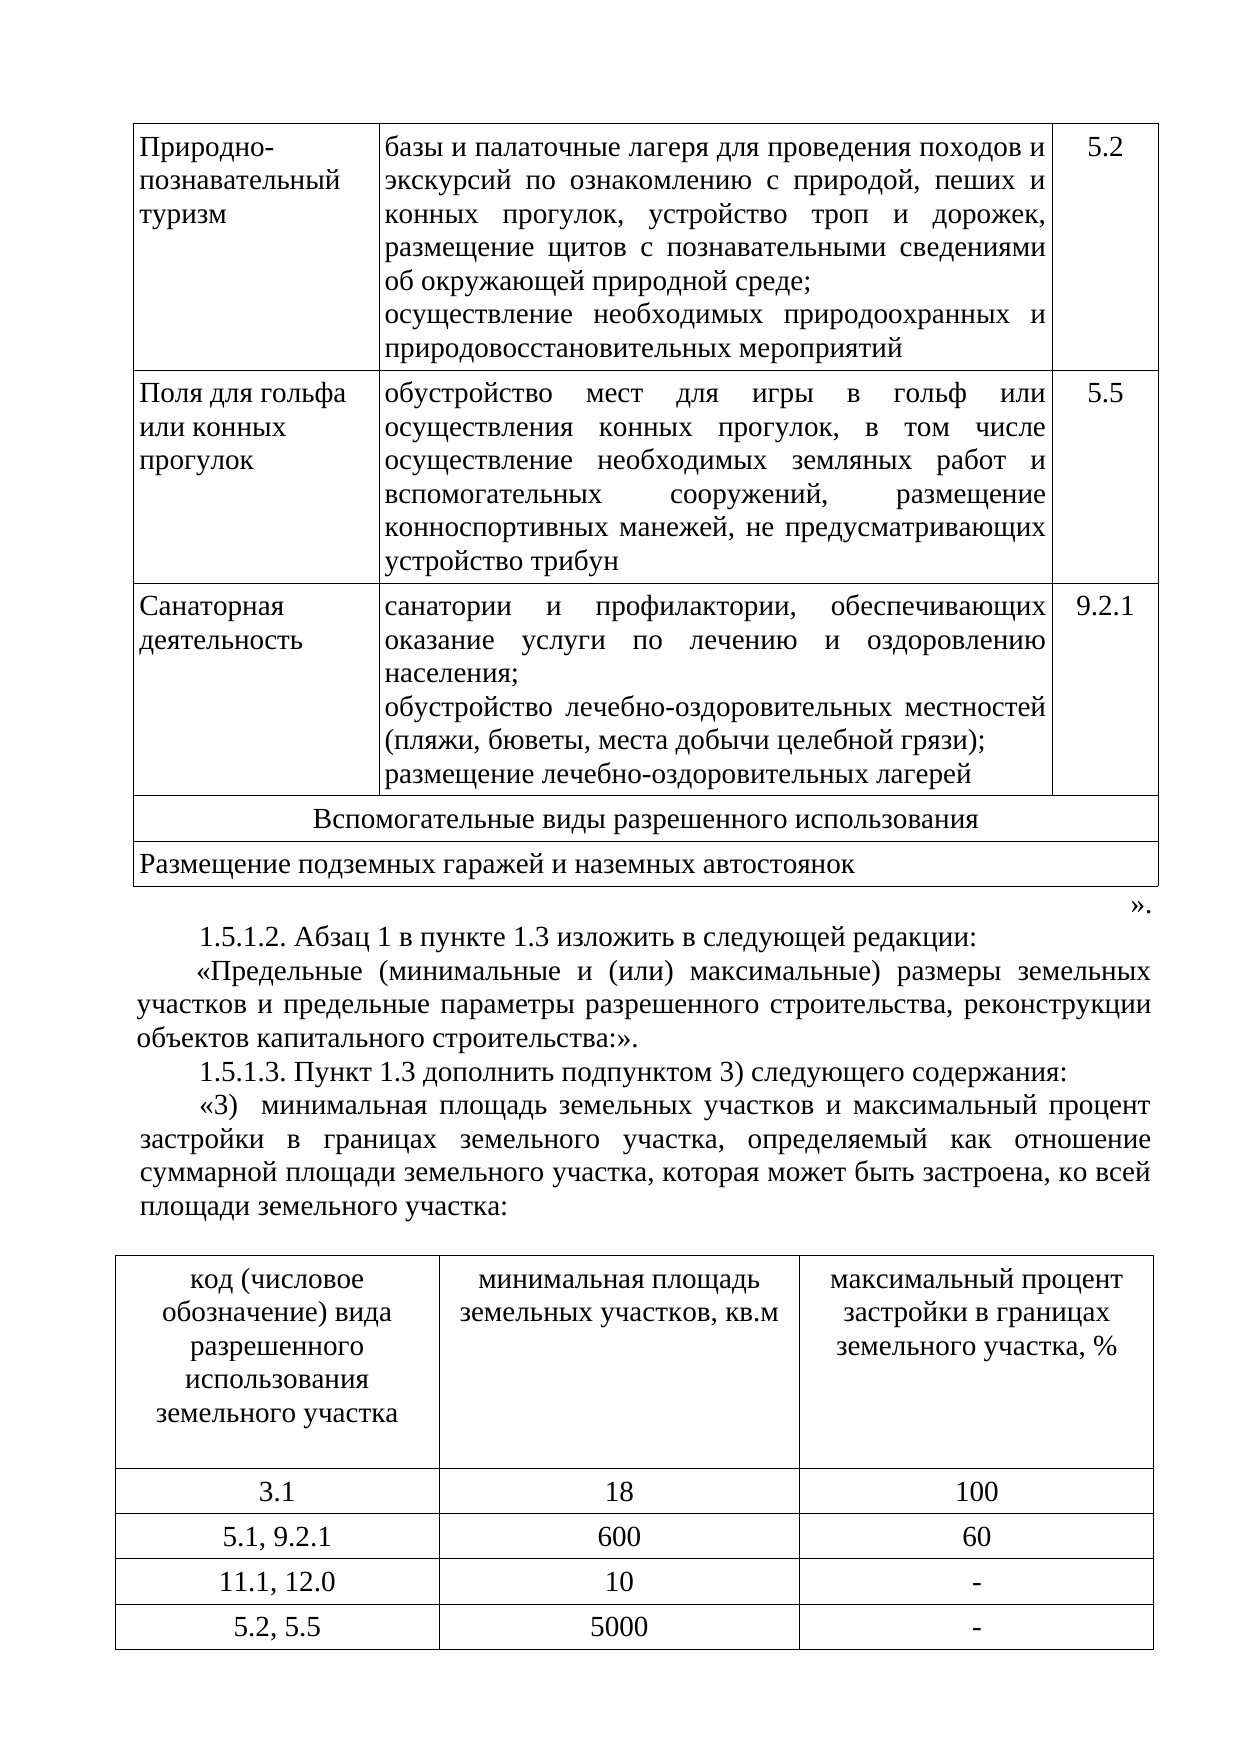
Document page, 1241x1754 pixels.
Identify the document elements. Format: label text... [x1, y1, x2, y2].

table_header максимальный процент застройки в границах земельного участка, % [800, 1256, 1153, 1468]
table_cell 3.1 [116, 1469, 439, 1513]
table_cell 5.1, 9.2.1 [116, 1514, 439, 1558]
table_cell 10 [440, 1559, 799, 1603]
table_cell обустройство мест для игры в гольф или осуществления конных прогулок, в том числе осуществление необходимых земляных работ и вспомогательных сооружений, размещение конноспортивных манежей, не предусматривающих устройство трибун [380, 371, 1052, 582]
table_cell Поля для гольфа или конных прогулок [134, 371, 379, 582]
table_cell 11.1, 12.0 [116, 1559, 439, 1603]
table_cell базы и палаточные лагеря для проведения походов и экскурсий по ознакомлению с природой, пеших и конных прогулок, устройство троп и дорожек, размещение щитов с познавательными сведениями об окружающей природной среде; осуществление необходимых природоохранных и природовосстановительных мероприятий [380, 124, 1052, 369]
table_cell 60 [800, 1514, 1153, 1558]
list 1.5.1.3. Пункт 1.3 дополнить подпунктом 3) следующего содержания: [139, 1054, 1152, 1087]
list 1.5.1.2. Абзац 1 в пункте 1.3 изложить в следующей редакции: [139, 919, 1152, 953]
table_cell - [800, 1559, 1153, 1603]
table_cell 600 [440, 1514, 799, 1558]
list «Предельные (минимальные и (или) максимальные) размеры земельных участков и предельные параметры разрешенного строительства, реконструкции объектов капитального строительства:». [136, 953, 1152, 1054]
table_cell санатории и профилактории, обеспечивающих оказание услуги по лечению и оздоровлению населения; обустройство лечебно-оздоровительных местностей (пляжи, бюветы, места добычи целебной грязи); размещение лечебно-оздоровительных лагерей [380, 584, 1052, 795]
table_cell Размещение подземных гаражей и наземных автостоянок [134, 842, 1158, 886]
table_cell 5.5 [1053, 371, 1158, 582]
table_cell 18 [440, 1469, 799, 1513]
table_header код (числовое обозначение) вида разрешенного использования земельного участка [116, 1256, 439, 1468]
table_cell - [800, 1605, 1153, 1649]
table_cell 9.2.1 [1053, 584, 1158, 795]
table_cell 100 [800, 1469, 1153, 1513]
table_header минимальная площадь земельных участков, кв.м [440, 1256, 799, 1468]
table_cell Санаторная деятельность [134, 584, 379, 795]
table_cell Природно-познавательный туризм [134, 124, 379, 369]
table_cell 5.2, 5.5 [116, 1605, 439, 1649]
table_cell 5000 [440, 1605, 799, 1649]
list ». [168, 887, 1152, 919]
table_cell Вспомогательные виды разрешенного использования [134, 796, 1158, 841]
list «3) минимальная площадь земельных участков и максимальный процент застройки в границах земельного участка, определяемый как отношение суммарной площади земельного участка, которая может быть застроена, ко всей площади земельного участка: [139, 1087, 1152, 1221]
table_cell 5.2 [1053, 124, 1158, 369]
